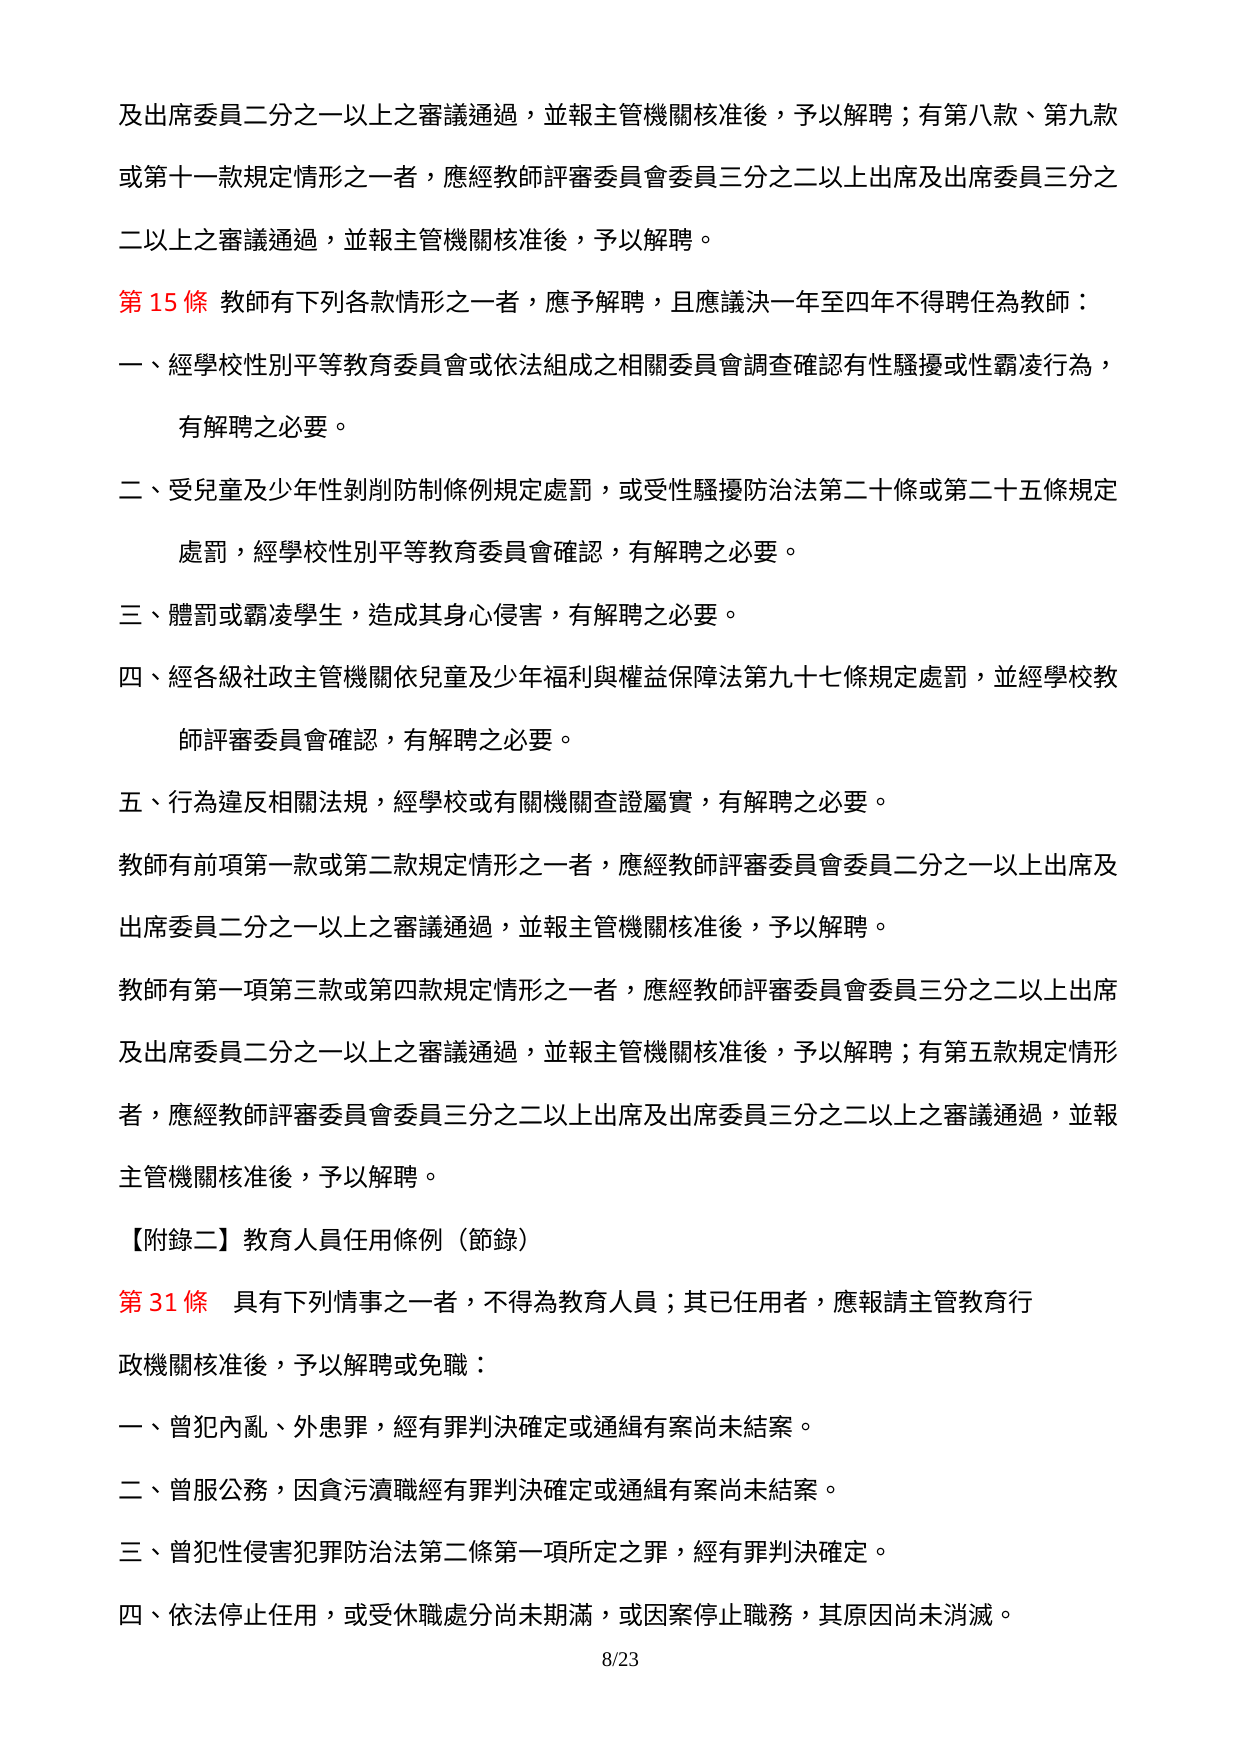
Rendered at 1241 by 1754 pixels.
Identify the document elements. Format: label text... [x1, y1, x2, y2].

text 及出席委員二分之一以上之審議通過，並報主管機關核准後，予以解聘；有第八款、第九款或第十一款規定情形之一者，應經教師評審委員會委員三分之二以上出席及出席委員三分之二以上之審議通過，並報主管機關核准後，予以解聘。 [118, 72, 1122, 259]
text 第15條 教師有下列各款情形之一者，應予解聘，且應議決一年至四年不得聘任為教師： 一、經學校性別平等教育委員會或依法組成之相關委員會調查確認有性騷擾或性霸凌行為， 有解聘之必要。 二、受兒童及少年性剝削防制條例規定處罰，或受性騷擾防治法第二十條或第二十五條規定 處罰，經學校性別平等教育委員會確認，有解聘之必要。 三、體罰或霸凌學生，造成其身心侵害，有解聘之必要。 四、經各級社政主管機關依兒童及少年福利與權益保障法第九十七條規定處罰，並經學校教 師評審委員會確認，有解聘之必要。 五、行為違反相關法規，經學校或有關機關查證屬實，有解聘之必要。 教師有前項第一款或第二款規定情形之一者，應經教師評審委員會委員二分之一以上出席及 出席委員二分之一以上之審議通過，並報主管機關核准後，予以解聘。 教師有第一項第三款或第四款規定情形之一者，應經教師評審委員會委員三分之二以上出席 及出席委員二分之一以上之審議通過，並報主管機關核准後，予以解聘；有第五款規定情形 者，應經教師評審委員會委員三分之二以上出席及出席委員三分之二以上之審議通過，並報 主管機關核准後，予以解聘。 [118, 259, 1122, 1197]
text 第31條 具有下列情事之一者，不得為教育人員；其已任用者，應報請主管教育行 政機關核准後，予以解聘或免職： 一、曾犯內亂、外患罪，經有罪判決確定或通緝有案尚未結案。 二、曾服公務，因貪污瀆職經有罪判決確定或通緝有案尚未結案。 三、曾犯性侵害犯罪防治法第二條第一項所定之罪，經有罪判決確定。 四、依法停止任用，或受休職處分尚未期滿，或因案停止職務，其原因尚未消滅。 五、褫奪公權尚未復權。 六、受監護或輔助宣告尚未撤銷。 七、經學校性別平等教育委員會或依法組成之相關委員會調查確認有性侵害行為屬實。 八、經學校性別平等教育委員會或依法組成之相關委員會調查確認有性騷擾或性霸凌行為， 且情節重大。 九、知悉服務學校發生疑似校園性侵害事件，未依性別平等教育法規定通報，致再度發生校 園性侵害事件；或偽造、變造、湮滅或隱匿他人所犯校園性侵害事件之證據，經有關機 關查證屬實。 十、偽造、變造或湮滅他人所犯校園毒品危害事件之證據，經有關機關查證屬實。 十一、體罰或霸凌學生，造成其身心嚴重侵害。 十二、行為違反相關法令，經有關機關查證屬實。 教育人員有前項第十三款規定之情事，除情節重大者及教師應依教師法第十四條規定辦理外，其餘經議決解聘或免職者，應併審酌案件情節，議決一年至四年不得聘任為教育人員，並報主管教育行政機關核定。 第一項教育人員為校長時，應由主管教育行政機關予以解聘，其涉及第八款或第九款之行為，應由主管機關之性別平等教育委員會或依法組成之相關委員會調查之。 被告為教育人員之性侵害刑事案件，其主管教育行政機關或所屬學校得於偵查或審判中，聲請司法機關提供案件相關資訊，並通知其偵查、裁判結果。但其妨害偵查不公開、足以妨害另案之偵查、違反法定保密義務，或有害被告訴訟防禦權之行使者，不在此限。 為避免聘任之教育人員有第一項第一款至第十二款及第二項規定之情事，各主管機關及各級學校應依規定辦理通報、資訊之蒐集及查詢；其通報、資訊之蒐集、查詢及其他應遵行事項之辦法，由教育部定之。 本條例中華民國一百零三年一月三日修正之條文施行前，因行為不檢有損師道，經有關機關查證屬實而解聘或免職之教育人員，除屬性侵害行為；性騷擾、性霸凌行為、行為違反相關法令，且情節重大；體罰或霸凌學生造成其身心嚴重侵害者外，於解聘或免職生效日起算逾四年者，得聘任為教育人員。有痼疾不能任事，或曾服公務交代未清者，不得任用為教育人員。已屆應即退休年齡者，不得任用為專任教育人員。 [118, 1259, 1122, 1634]
text 【附錄二】教育人員任用條例（節錄） [118, 1197, 1122, 1259]
